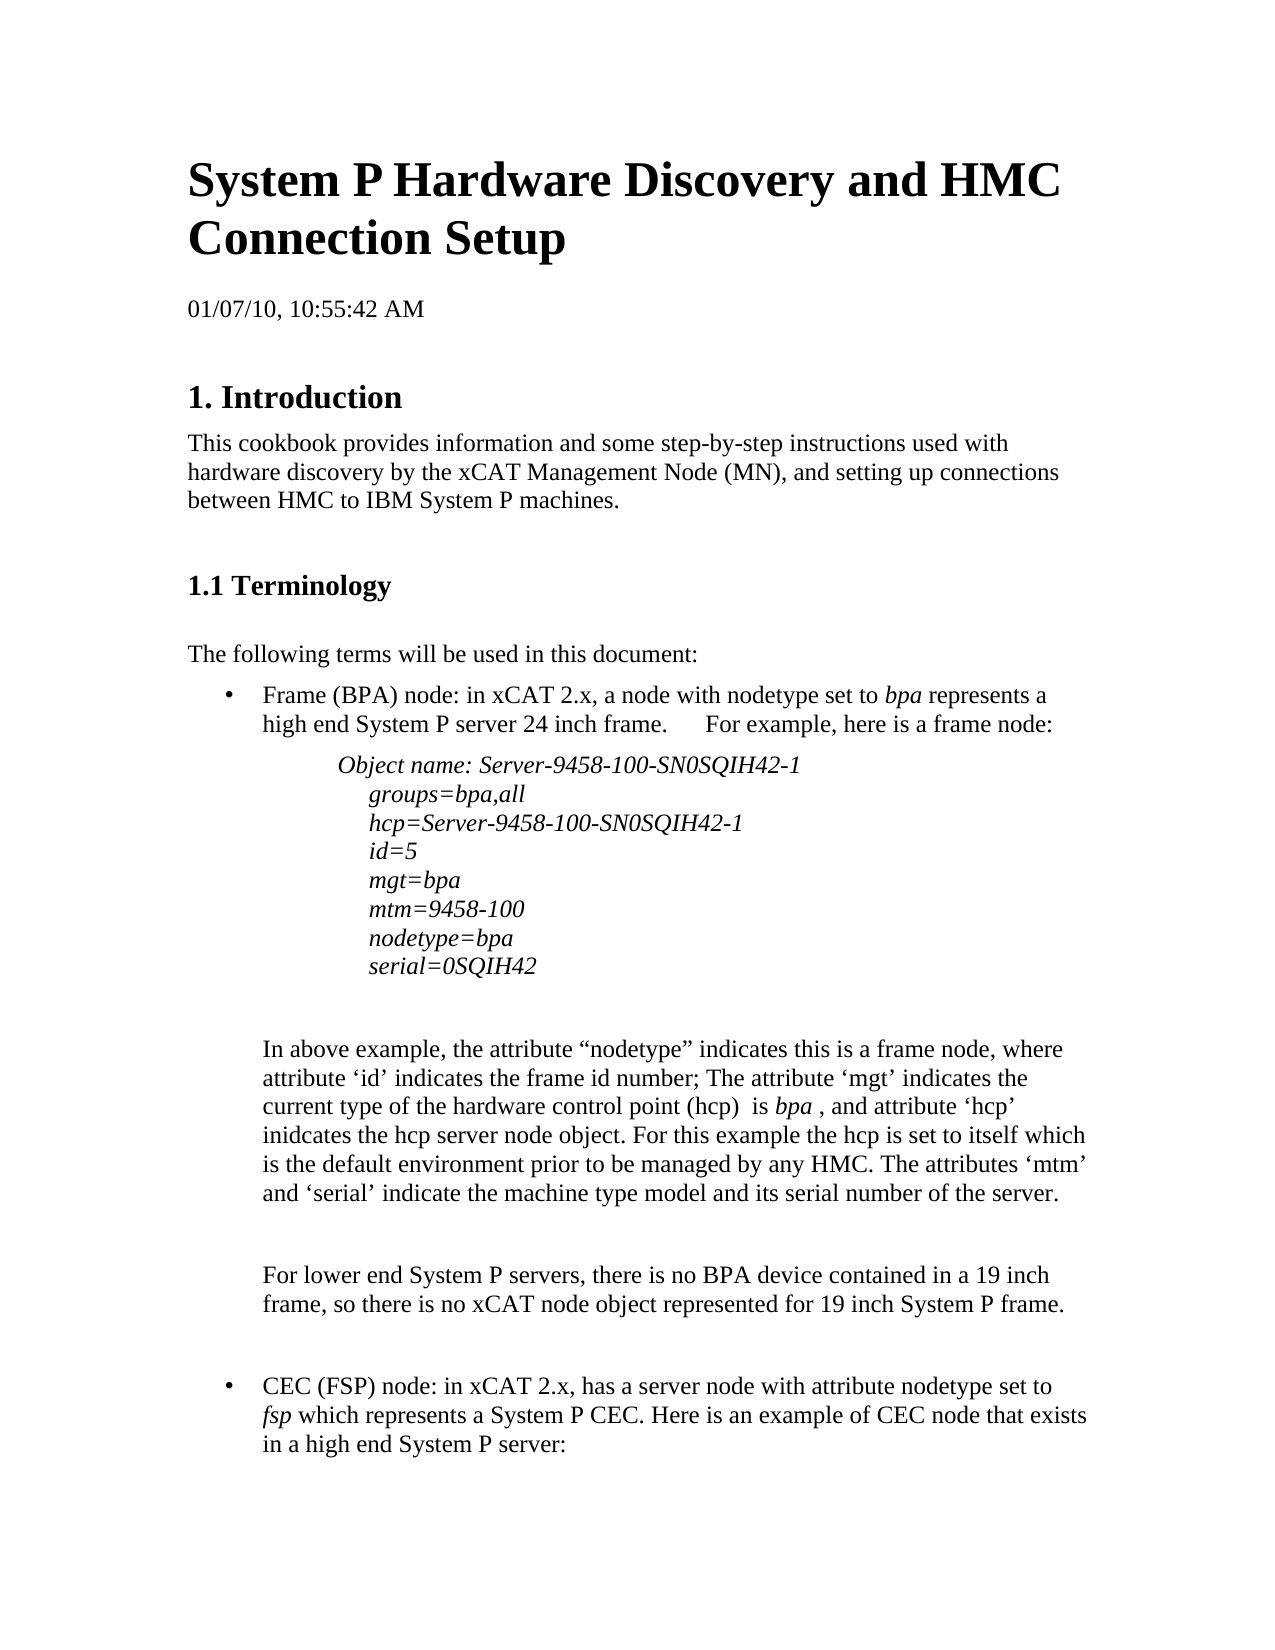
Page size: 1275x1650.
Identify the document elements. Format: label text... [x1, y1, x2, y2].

subtitle 1.1 Terminology [187, 568, 1087, 601]
list Frame (BPA) node: in xCAT 2.x, a node with nodetype set to bpa represents a high end System P server 24 inch frame. For example, here is a frame node: [225, 680, 1087, 738]
subtitle The following terms will be used in this document: [187, 639, 1087, 668]
text In above example, the attribute “nodetype” indicates this is a frame node, where attribute ‘id’ indicates the frame id number; The attribute ‘mgt’ indicates the current type of the hardware control point (hcp) is bpa , and attribute ‘hcp’ inidcates the hcp server node object. For this example the hcp is set to itself which is the default environment prior to be managed by any HMC. The attributes ‘mtm’ and ‘serial’ indicate the machine type model and its serial number of the server. [262, 1034, 1087, 1206]
text Object name: Server-9458-100-SN0SQIH42-1 groups=bpa,all hcp=Server-9458-100-SN0SQIH42-1 id=5 mgt=bpa mtm=9458-100 nodetype=bpa serial=0SQIH42 [337, 750, 1087, 980]
subtitle 1. Introduction [187, 377, 1087, 415]
text This cookbook provides information and some step-by-step instructions used with hardware discovery by the xCAT Management Node (MN), and setting up connections between HMC to IBM System P machines. [187, 428, 1087, 514]
text 01/07/10, 10:55:42 AM [187, 294, 1087, 323]
list CEC (FSP) node: in xCAT 2.x, has a server node with attribute nodetype set to fsp which represents a System P CEC. Here is an example of CEC node that exists in a high end System P server: [225, 1371, 1087, 1458]
subtitle System P Hardware Discovery and HMC Connection Setup [187, 150, 1087, 265]
text For lower end System P servers, there is no BPA device contained in a 19 inch frame, so there is no xCAT node object represented for 19 inch System P frame. [262, 1260, 1087, 1318]
